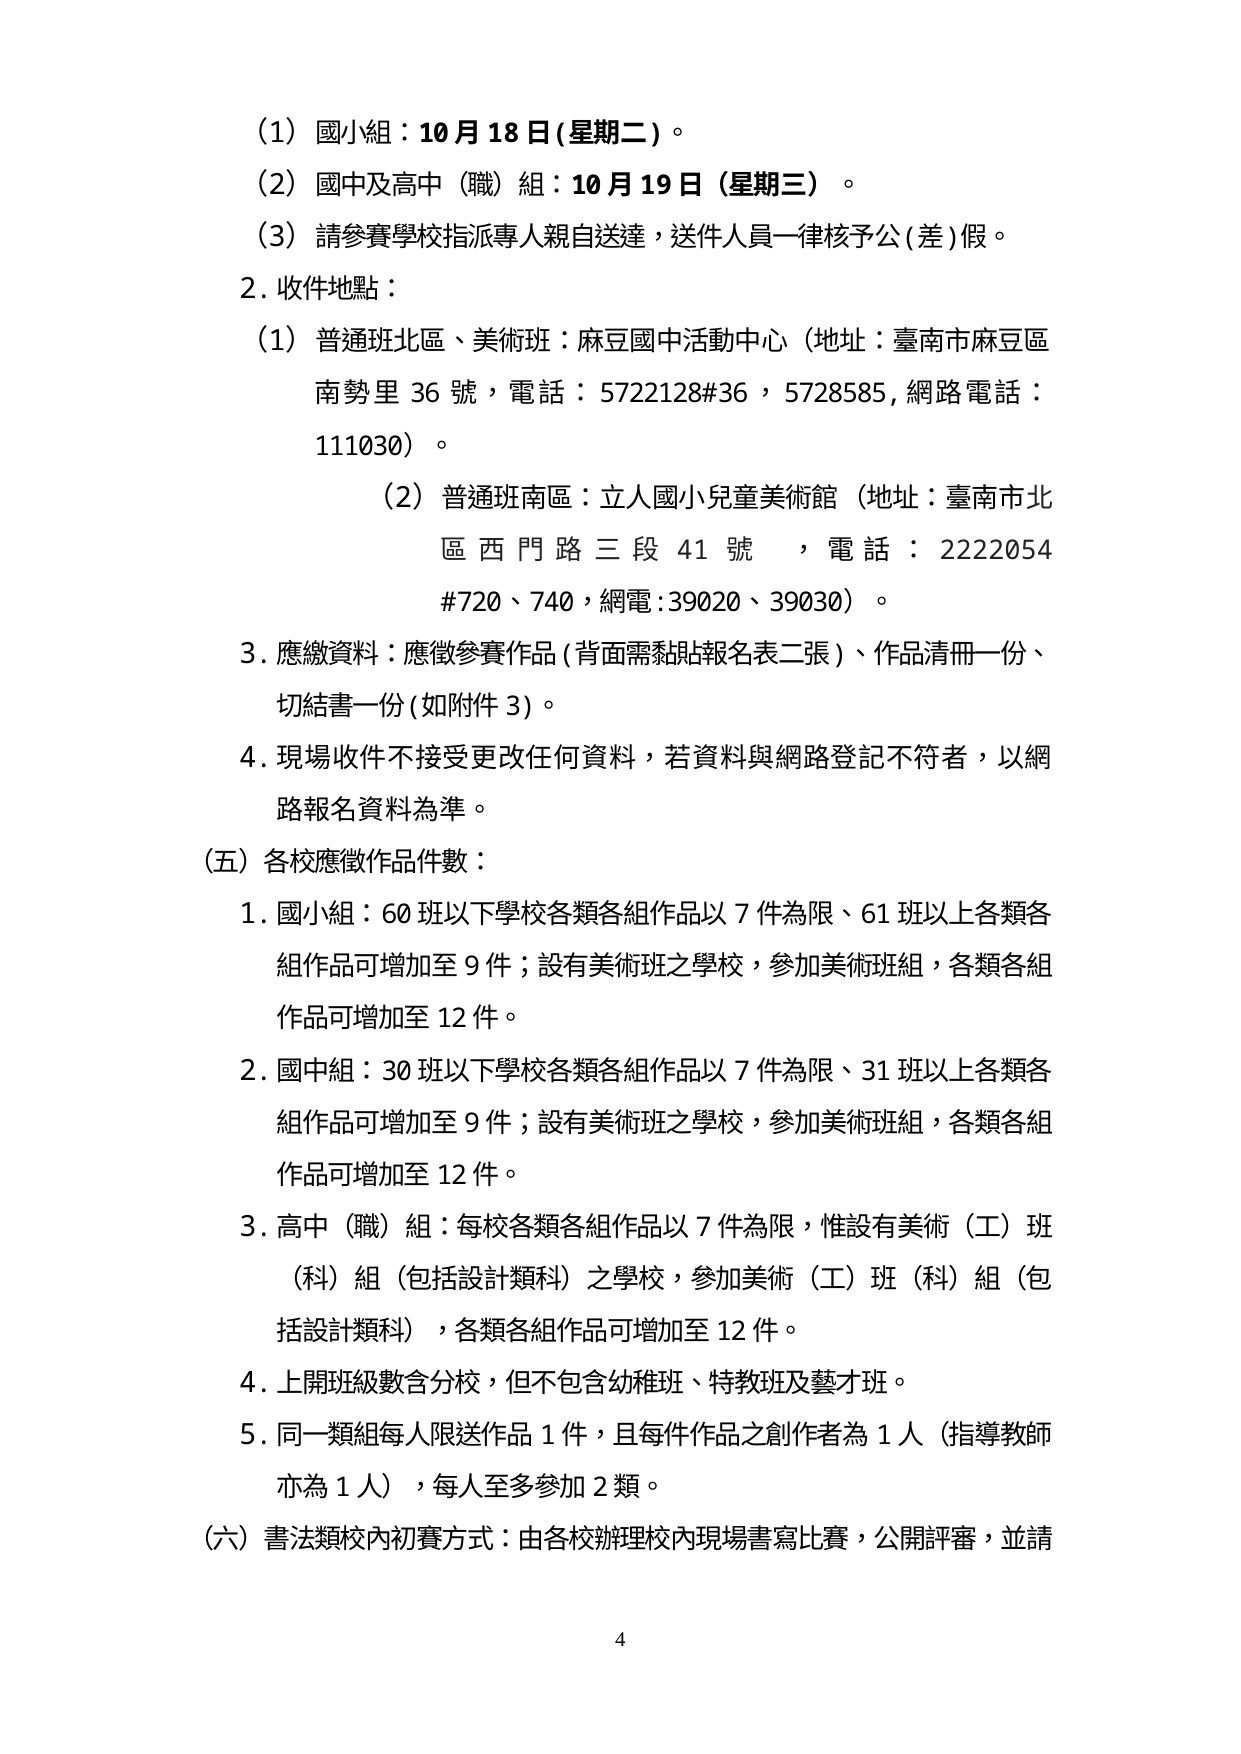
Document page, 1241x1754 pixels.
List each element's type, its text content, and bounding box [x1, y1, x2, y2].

list 現場收件不接受更改任何資料，若資料與網路登記不符者，以網路報名資料為準。 [239, 726, 1053, 830]
list 應繳資料：應徵參賽作品(背面需黏貼報名表二張)、作品清冊一份、切結書一份(如附件3)。 [239, 622, 1053, 726]
list 國中及高中（職）組：10月19日（星期三）。 [239, 153, 1053, 205]
list 普通班北區、美術班：麻豆國中活動中心（地址：臺南市麻豆區南勢里36號，電話：5722128#36，5728585,網路電話：111030）。 [239, 309, 1053, 465]
list 同一類組每人限送作品1件，且每件作品之創作者為1人（指導教師亦為1人），每人至多參加2類。 [239, 1403, 1053, 1507]
list 普通班南區：立人國小兒童美術館（地址：臺南市北區西門路三段41號 ，電話：2222054 #720、740，網電:39020、39030）。 [365, 465, 1053, 622]
list 國小組：10月18日(星期二)。 [239, 101, 1053, 153]
list 收件地點： [239, 257, 1053, 309]
text （五）各校應徵作品件數： [187, 830, 1053, 882]
list 國小組：60班以下學校各類各組作品以7件為限、61班以上各類各組作品可增加至9件；設有美術班之學校，參加美術班組，各類各組作品可增加至12件。 [239, 882, 1053, 1038]
list 國中組：30班以下學校各類各組作品以7件為限、31班以上各類各組作品可增加至9件；設有美術班之學校，參加美術班組，各類各組作品可增加至12件。 [239, 1038, 1053, 1194]
list 高中（職）組：每校各類各組作品以7件為限，惟設有美術（工）班（科）組（包括設計類科）之學校，參加美術（工）班（科）組（包括設計類科），各類各組作品可增加至12件。 [239, 1194, 1053, 1351]
list 請參賽學校指派專人親自送達，送件人員一律核予公(差)假。 [239, 205, 1053, 257]
list 上開班級數含分校，但不包含幼稚班、特教班及藝才班。 [239, 1351, 1053, 1403]
text （六）書法類校內初賽方式：由各校辦理校內現場書寫比賽，公開評審，並請 [187, 1507, 1053, 1559]
